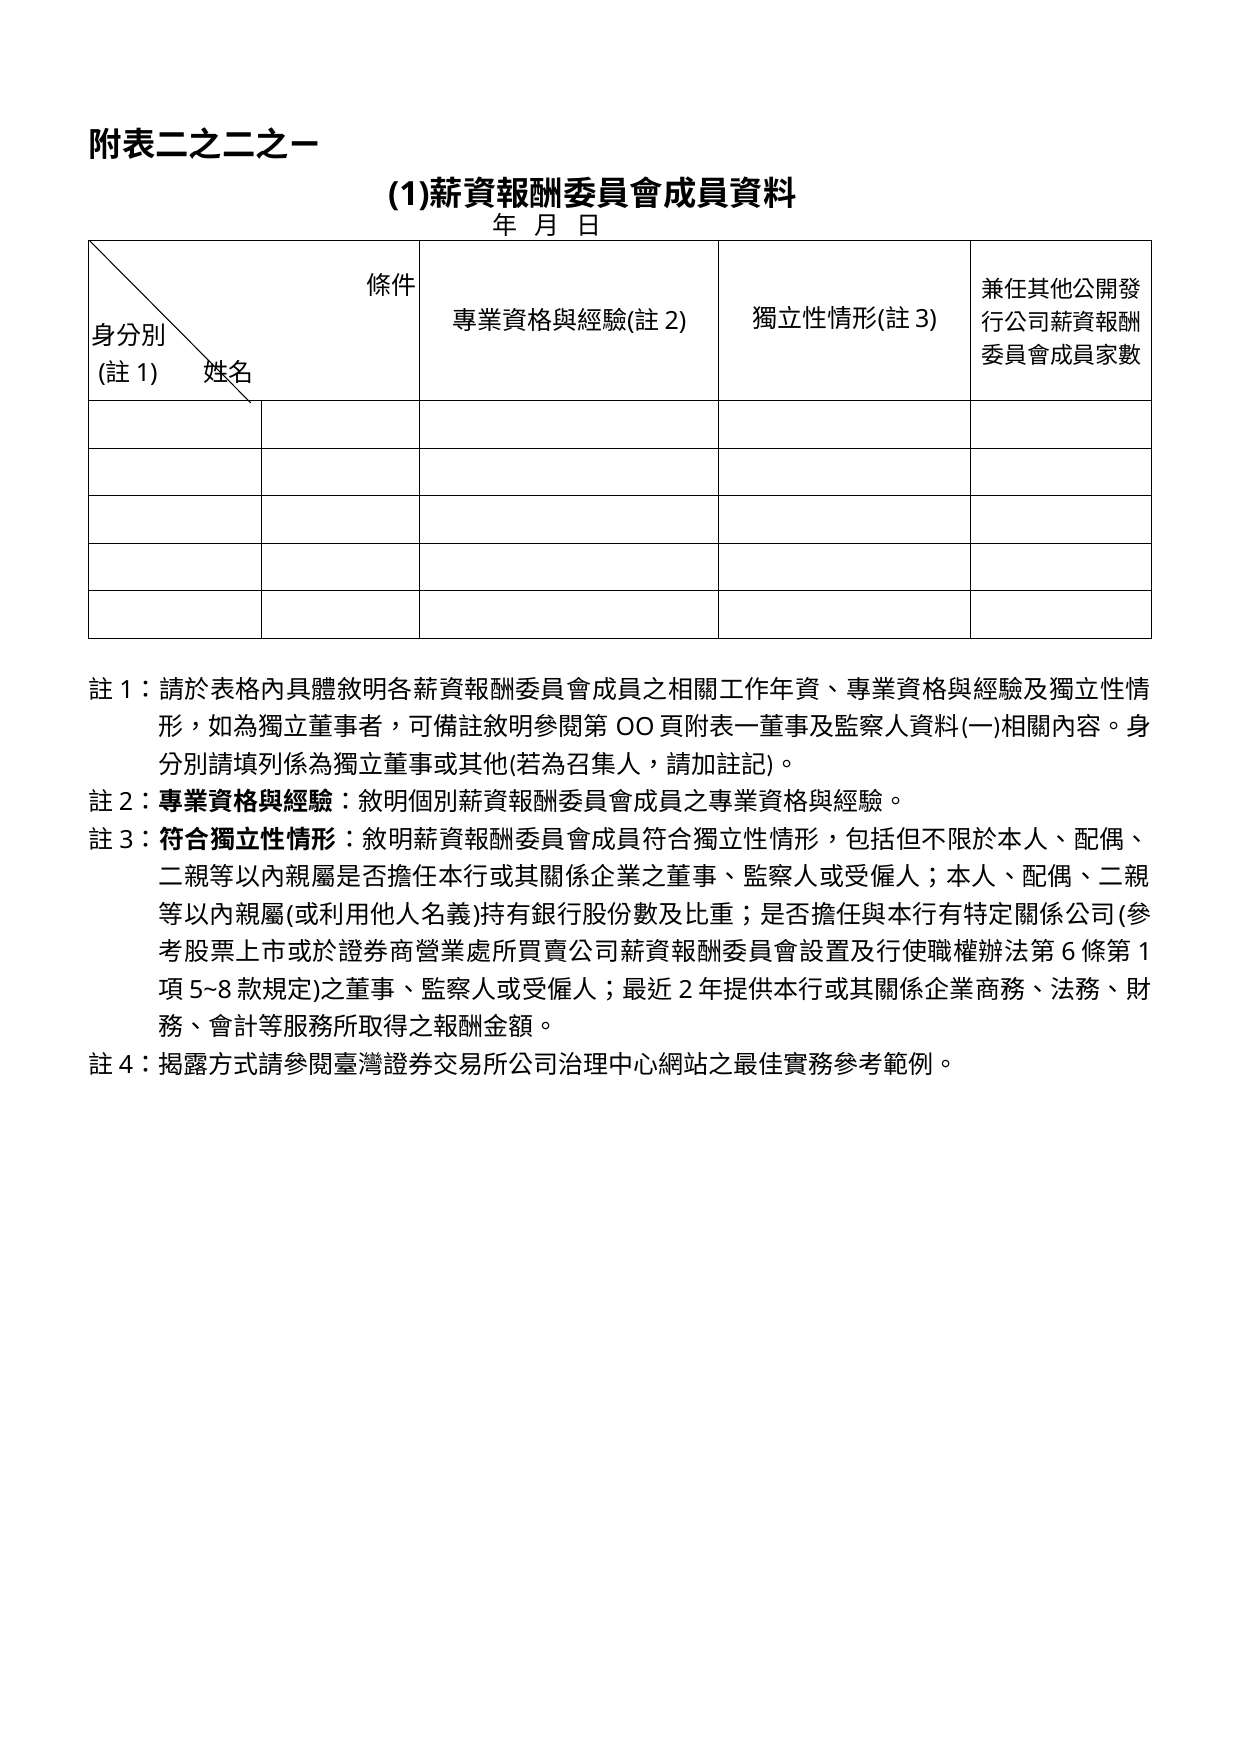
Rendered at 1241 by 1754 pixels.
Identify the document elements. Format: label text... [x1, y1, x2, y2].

table_cell [420, 544, 718, 590]
table_cell [719, 401, 970, 448]
table_cell [420, 496, 718, 543]
table_cell [89, 401, 261, 448]
table_header 兼任其他公開發行公司薪資報酬委員會成員家數 [971, 241, 1151, 400]
table_cell [420, 401, 718, 448]
table_cell [89, 591, 261, 638]
table_cell [89, 496, 261, 543]
table_cell [262, 591, 419, 638]
text 註1：請於表格內具體敘明各薪資報酬委員會成員之相關工作年資、專業資格與經驗及獨立性情形，如為獨立董事者，可備註敘明參閱第OO頁附表一董事及監察人資料(一)相關內容。身分別請填列係為獨立董事或其他(若為召集人，請加註記)。 [89, 668, 1152, 781]
text 註3：符合獨立性情形：敘明薪資報酬委員會成員符合獨立性情形，包括但不限於本人、配偶、二親等以內親屬是否擔任本行或其關係企業之董事、監察人或受僱人；本人、配偶、二親等以內親屬(或利用他人名義)持有銀行股份數及比重；是否擔任與本行有特定關係公司(參考股票上市或於證券商營業處所買賣公司薪資報酬委員會設置及行使職權辦法第6條第1項5~8款規定)之董事、監察人或受僱人；最近2年提供本行或其關係企業商務、法務、財務、會計等服務所取得之報酬金額。 [89, 818, 1152, 1043]
table_header 專業資格與經驗(註2) [420, 241, 718, 400]
text 註2：專業資格與經驗：敘明個別薪資報酬委員會成員之專業資格與經驗。 [89, 781, 1152, 818]
text 註4：揭露方式請參閱臺灣證券交易所公司治理中心網站之最佳實務參考範例。 [89, 1043, 1152, 1081]
table_cell [719, 591, 970, 638]
table_cell [262, 401, 419, 448]
table_cell [262, 544, 419, 590]
table_header 條件 身分別 (註1) 姓名 [89, 242, 246, 400]
table_cell [971, 544, 1151, 590]
text (1)薪資報酬委員會成員資料 [33, 166, 1152, 215]
table_cell [262, 496, 419, 543]
table_cell [719, 449, 970, 495]
table_cell [420, 449, 718, 495]
table_header 條件 身分別 (註1) 姓名 [92, 241, 419, 400]
table_cell [971, 496, 1151, 543]
table_cell [262, 449, 419, 495]
table_cell [719, 496, 970, 543]
table_cell [971, 591, 1151, 638]
table_cell [719, 544, 970, 590]
table_cell [971, 401, 1151, 448]
table_cell [420, 591, 718, 638]
text 附表二之二之ㄧ [89, 118, 1152, 166]
text 年 月 日 [89, 215, 1152, 240]
table_cell [89, 449, 261, 495]
table_header 獨立性情形(註3) [719, 241, 970, 400]
table_cell [971, 449, 1151, 495]
table_cell [89, 544, 261, 590]
